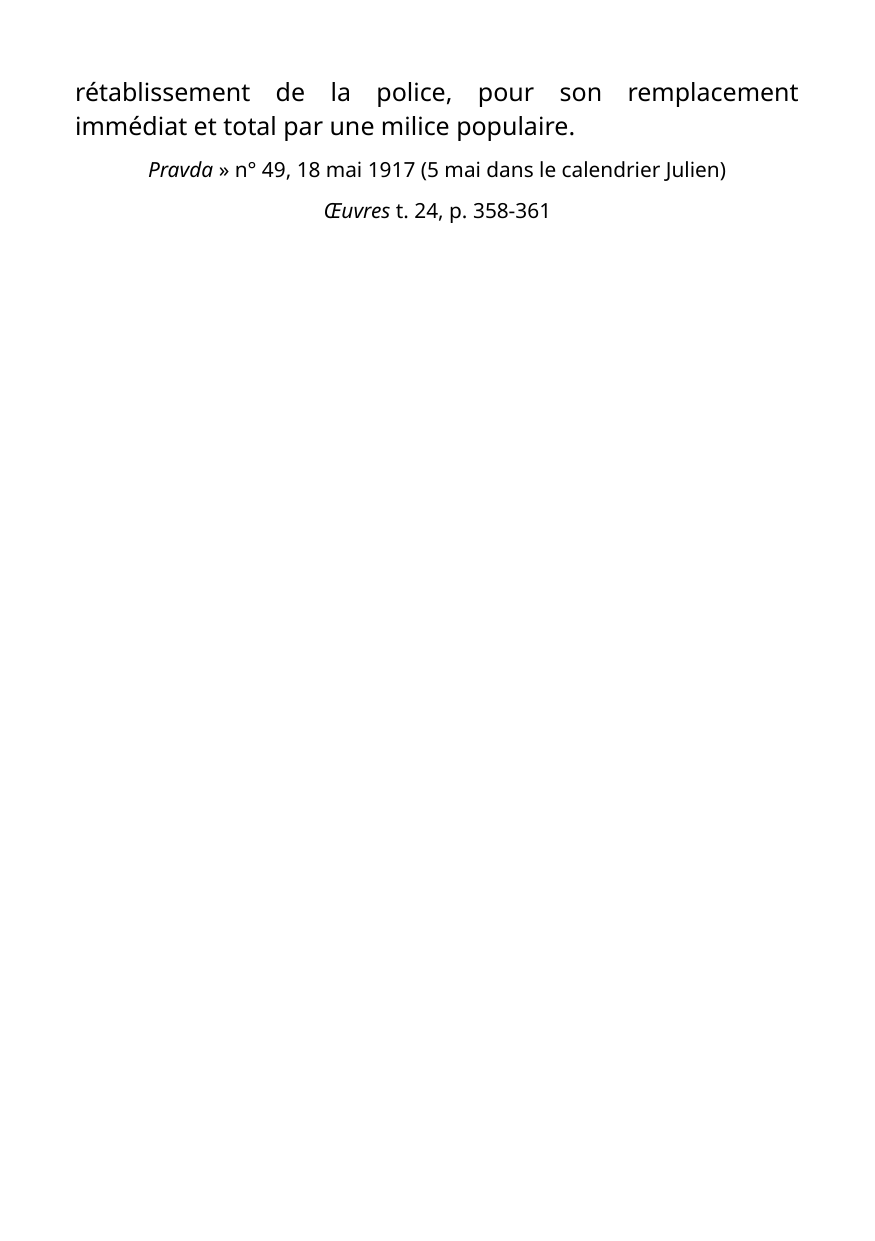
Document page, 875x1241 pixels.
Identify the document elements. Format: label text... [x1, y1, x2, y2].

text rétablissement de la police, pour son remplacement immédiat et total par une milice populaire. [75, 75, 799, 143]
text Œuvres t. 24, p. 358-361 [75, 197, 799, 225]
text Pravda » n° 49, 18 mai 1917 (5 mai dans le calendrier Julien) [75, 156, 799, 184]
